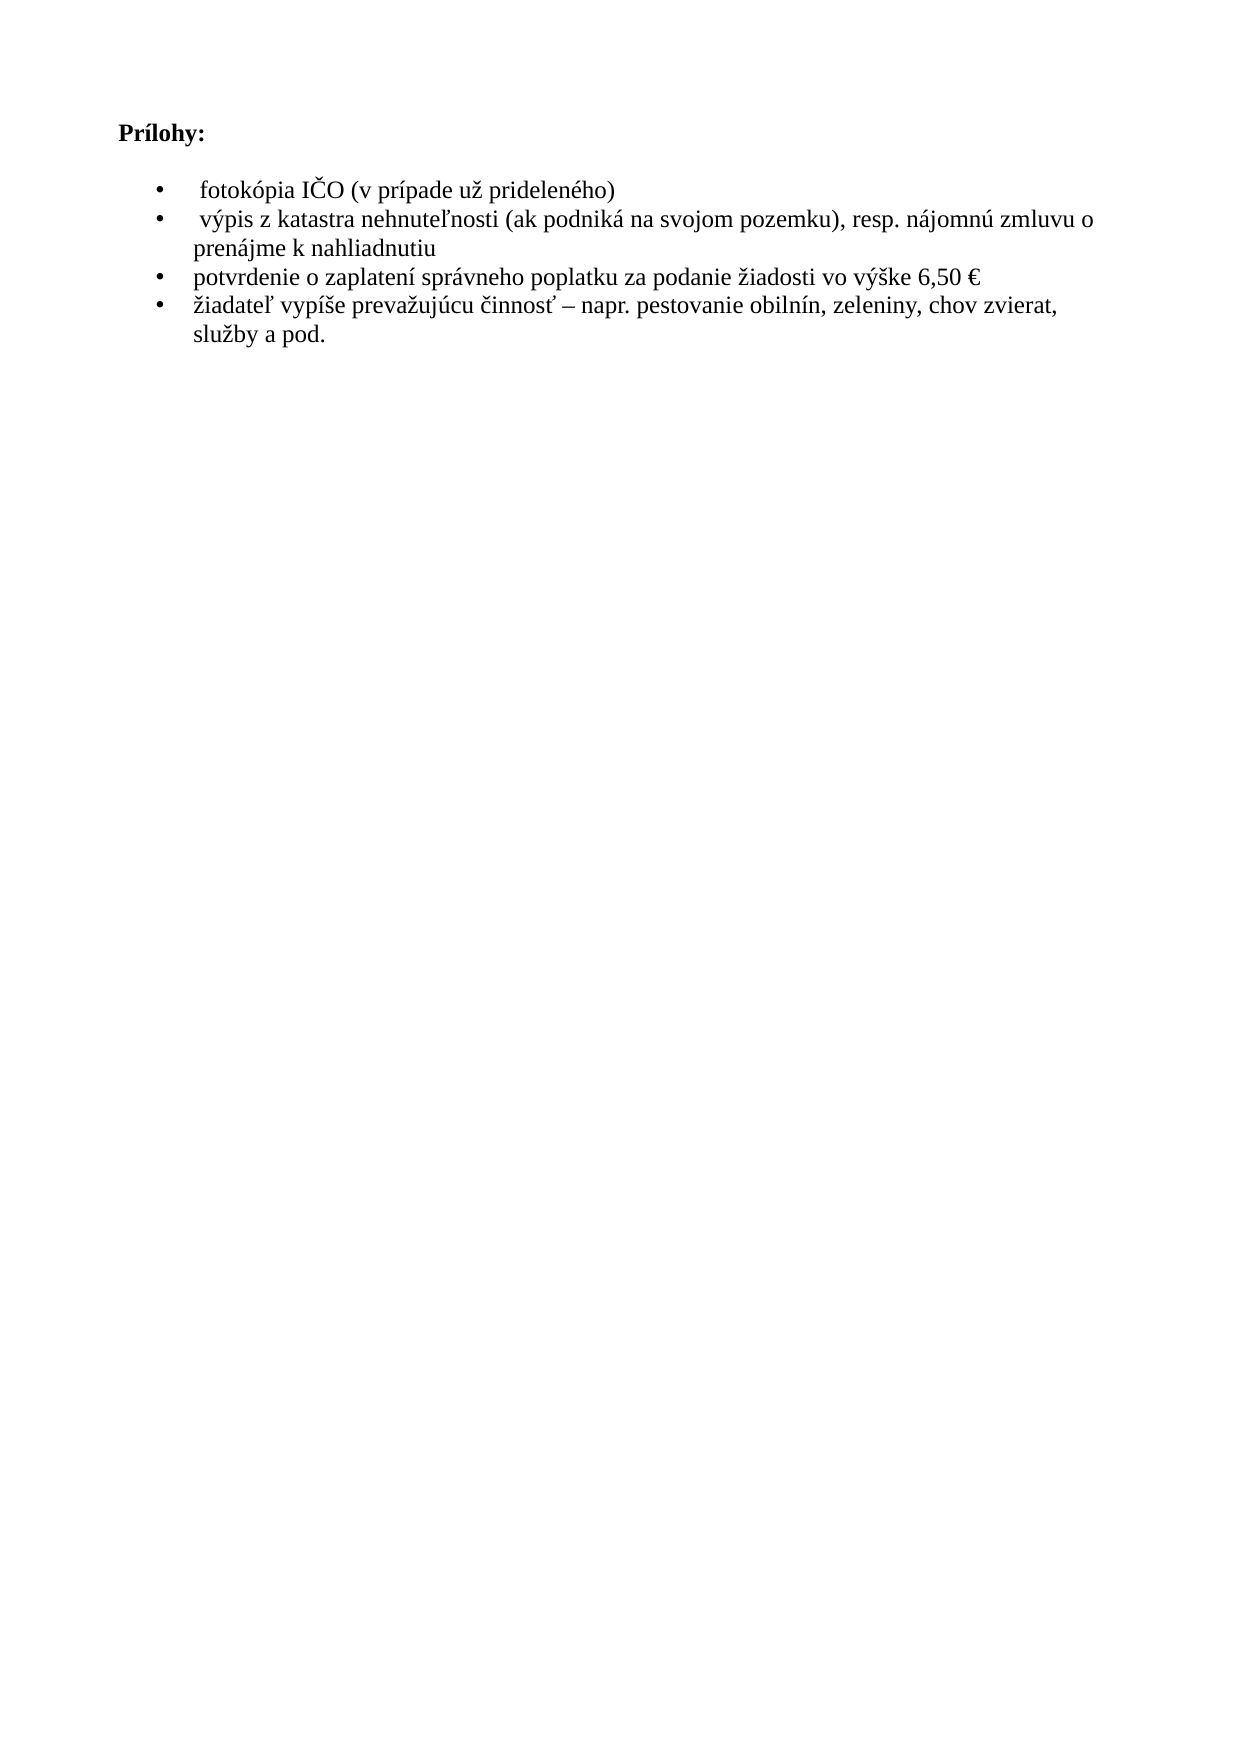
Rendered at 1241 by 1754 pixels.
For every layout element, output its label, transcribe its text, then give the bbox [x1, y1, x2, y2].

text Prílohy: [118, 118, 1122, 147]
list fotokópia IČO (v prípade už prideleného) [156, 176, 1122, 204]
list výpis z katastra nehnuteľnosti (ak podniká na svojom pozemku), resp. nájomnú zmluvu o prenájme k nahliadnutiu [156, 204, 1122, 262]
list potvrdenie o zaplatení správneho poplatku za podanie žiadosti vo výške 6,50 € [156, 262, 1122, 291]
list žiadateľ vypíše prevažujúcu činnosť – napr. pestovanie obilnín, zeleniny, chov zvierat, služby a pod. [156, 291, 1122, 348]
